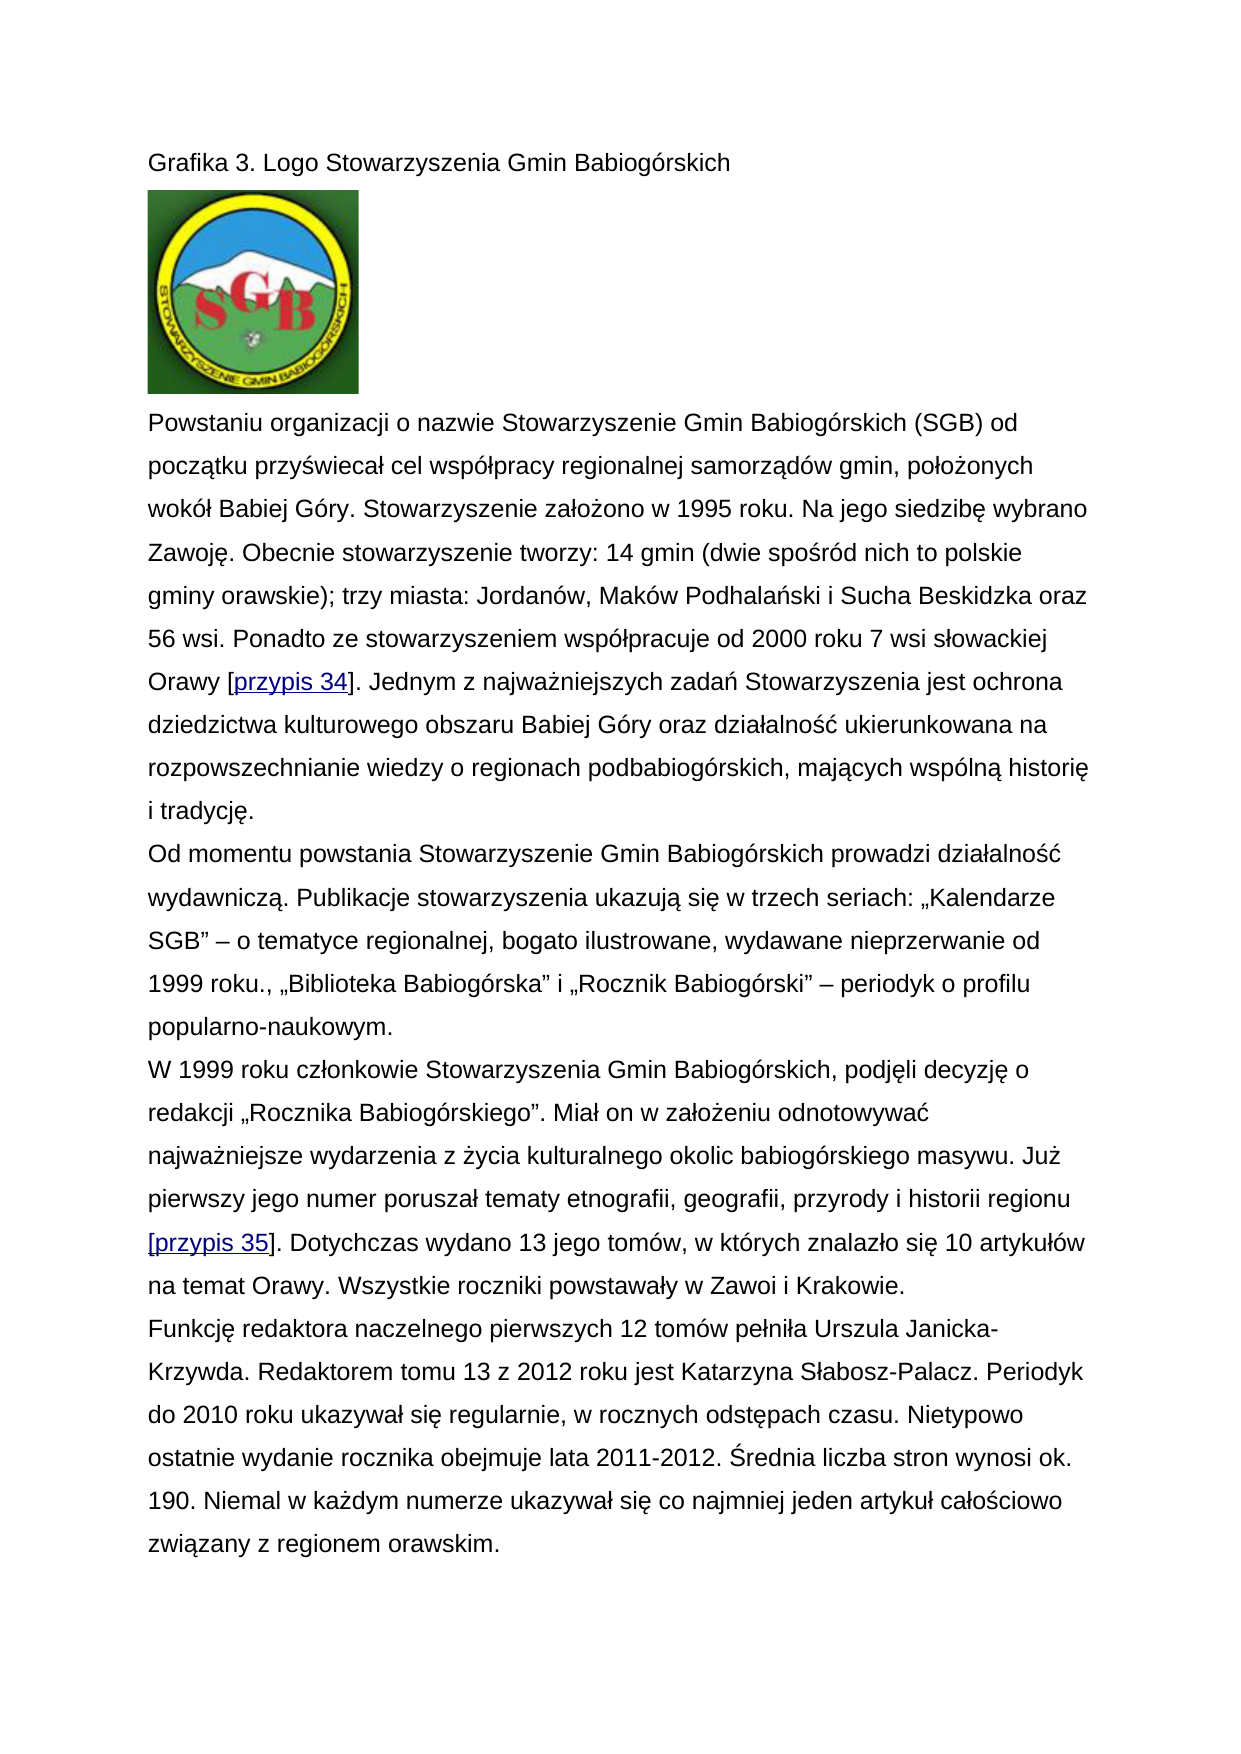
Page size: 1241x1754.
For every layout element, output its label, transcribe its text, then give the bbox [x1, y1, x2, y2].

text Grafika 3. Logo Stowarzyszenia Gmin Babiogórskich [148, 148, 1093, 176]
text W 1999 roku członkowie Stowarzyszenia Gmin Babiogórskich, podjęli decyzję o redakcji „Rocznika Babiogórskiego”. Miał on w założeniu odnotowywać najważniejsze wydarzenia z życia kulturalnego okolic babiogórskiego masywu. Już pierwszy jego numer poruszał tematy etnografii, geografii, przyrody i historii regionu [przypis 35]. Dotychczas wydano 13 jego tomów, w których znalazło się 10 artykułów na temat Orawy. Wszystkie roczniki powstawały w Zawoi i Krakowie. [148, 1055, 1093, 1299]
text Funkcję redaktora naczelnego pierwszych 12 tomów pełniła Urszula Janicka-Krzywda. Redaktorem tomu 13 z 2012 roku jest Katarzyna Słabosz-Palacz. Periodyk do 2010 roku ukazywał się regularnie, w rocznych odstępach czasu. Nietypowo ostatnie wydanie rocznika obejmuje lata 2011-2012. Średnia liczba stron wynosi ok. 190. Niemal w każdym numerze ukazywał się co najmniej jeden artykuł całościowo związany z regionem orawskim. [148, 1314, 1093, 1558]
picture [147, 190, 359, 394]
text Od momentu powstania Stowarzyszenie Gmin Babiogórskich prowadzi działalność wydawniczą. Publikacje stowarzyszenia ukazują się w trzech seriach: „Kalendarze SGB” – o tematyce regionalnej, bogato ilustrowane, wydawane nieprzerwanie od 1999 roku., „Biblioteka Babiogórska” i „Rocznik Babiogórski” – periodyk o profilu popularno-naukowym. [148, 839, 1093, 1041]
text Powstaniu organizacji o nazwie Stowarzyszenie Gmin Babiogórskich (SGB) od początku przyświecał cel współpracy regionalnej samorządów gmin, położonych wokół Babiej Góry. Stowarzyszenie założono w 1995 roku. Na jego siedzibę wybrano Zawoję. Obecnie stowarzyszenie tworzy: 14 gmin (dwie spośród nich to polskie gminy orawskie); trzy miasta: Jordanów, Maków Podhalański i Sucha Beskidzka oraz 56 wsi. Ponadto ze stowarzyszeniem współpracuje od 2000 roku 7 wsi słowackiej Orawy [przypis 34]. Jednym z najważniejszych zadań Stowarzyszenia jest ochrona dziedzictwa kulturowego obszaru Babiej Góry oraz działalność ukierunkowana na rozpowszechnianie wiedzy o regionach podbabiogórskich, mających wspólną historię i tradycję. [148, 408, 1093, 825]
